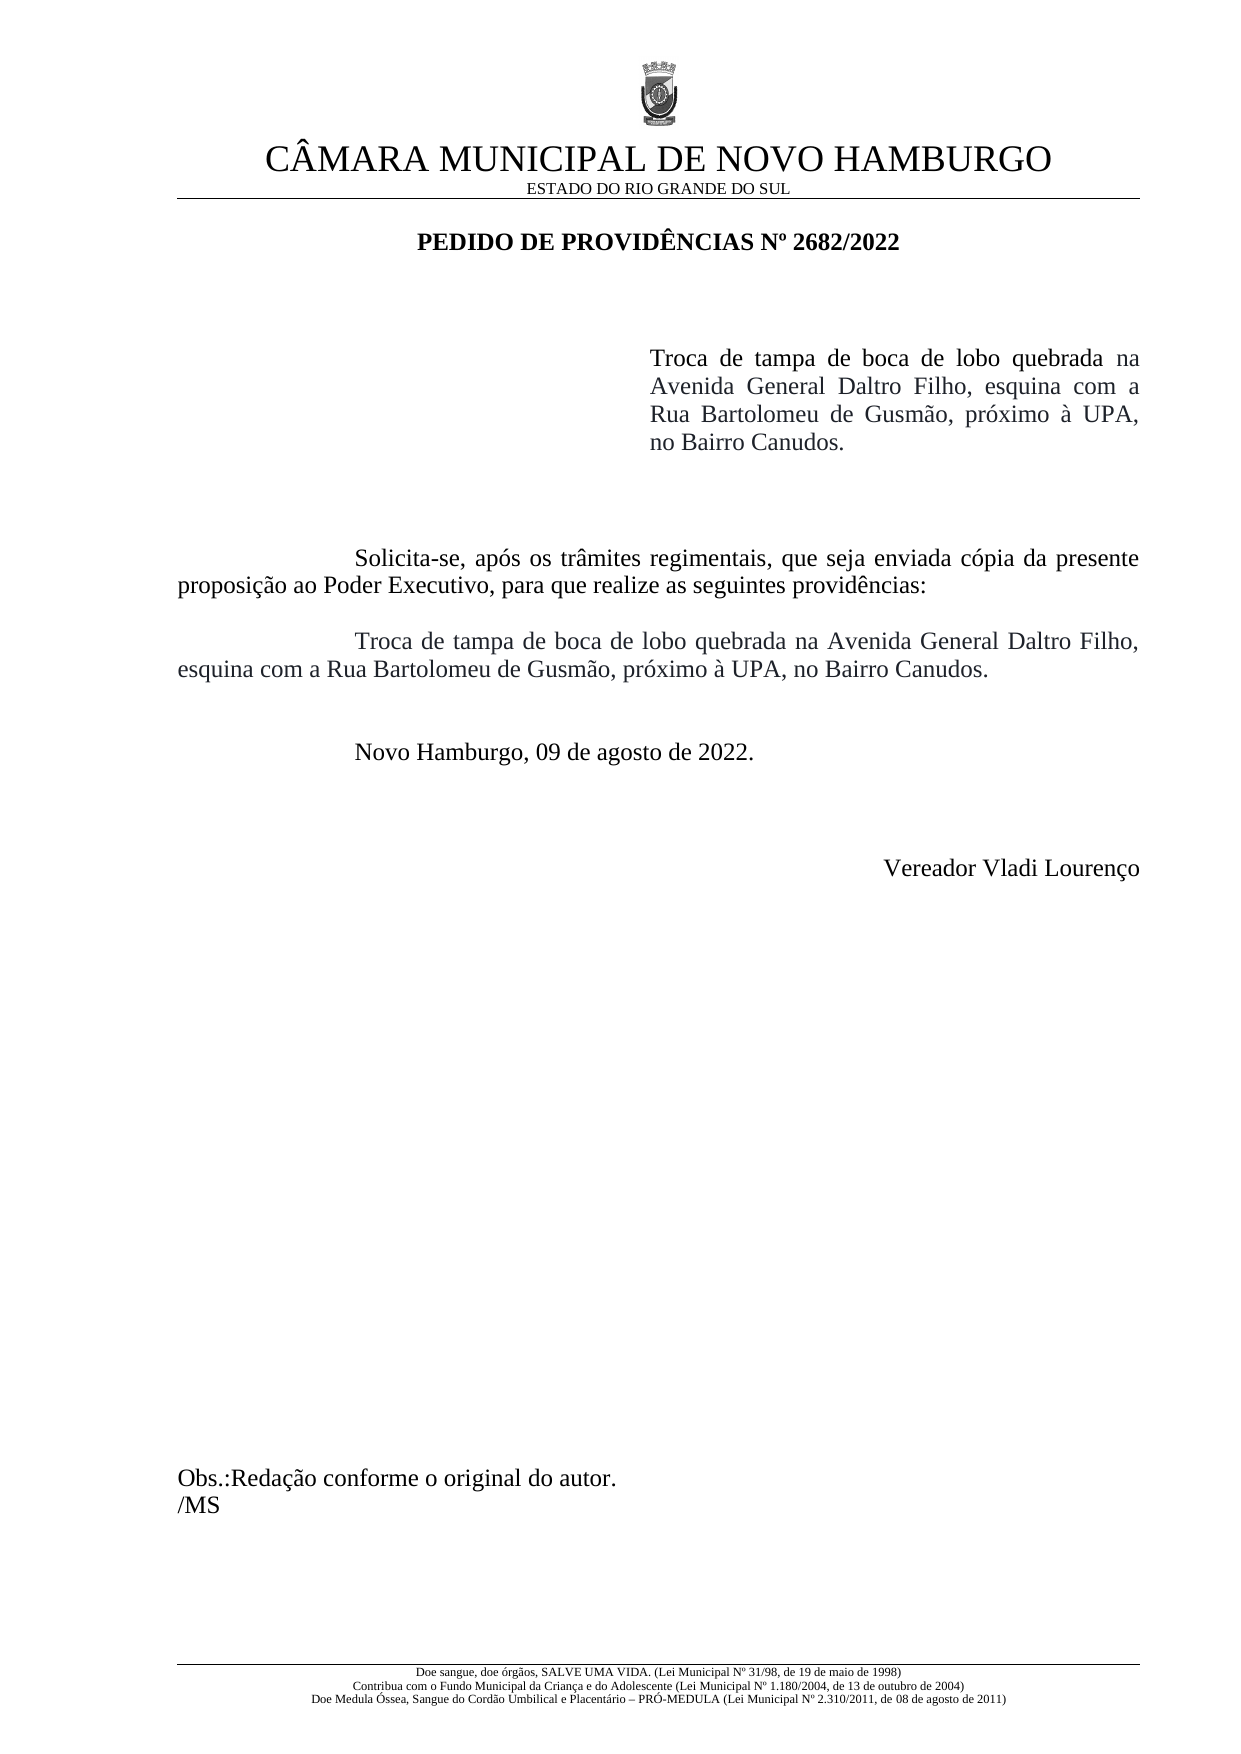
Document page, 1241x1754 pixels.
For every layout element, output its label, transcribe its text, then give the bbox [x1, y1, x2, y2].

text Troca de tampa de boca de lobo quebrada na Avenida General Daltro Filho, esquina com a Rua Bartolomeu de Gusmão, próximo à UPA, no Bairro Canudos. [649, 344, 1140, 455]
text PEDIDO DE PROVIDÊNCIAS Nº 2682/2022 [177, 228, 1140, 256]
text Troca de tampa de boca de lobo quebrada na Avenida General Daltro Filho, esquina com a Rua Bartolomeu de Gusmão, próximo à UPA, no Bairro Canudos. [177, 627, 1140, 682]
text Vereador Vladi Lourenço [177, 854, 1140, 882]
text Obs.:Redação conforme o original do autor. [177, 1464, 1140, 1491]
text /MS [177, 1491, 1140, 1519]
text Novo Hamburgo, 09 de agosto de 2022. [177, 738, 1140, 766]
text Solicita-se, após os trâmites regimentais, que seja enviada cópia da presente proposição ao Poder Executivo, para que realize as seguintes providências: [177, 544, 1140, 599]
